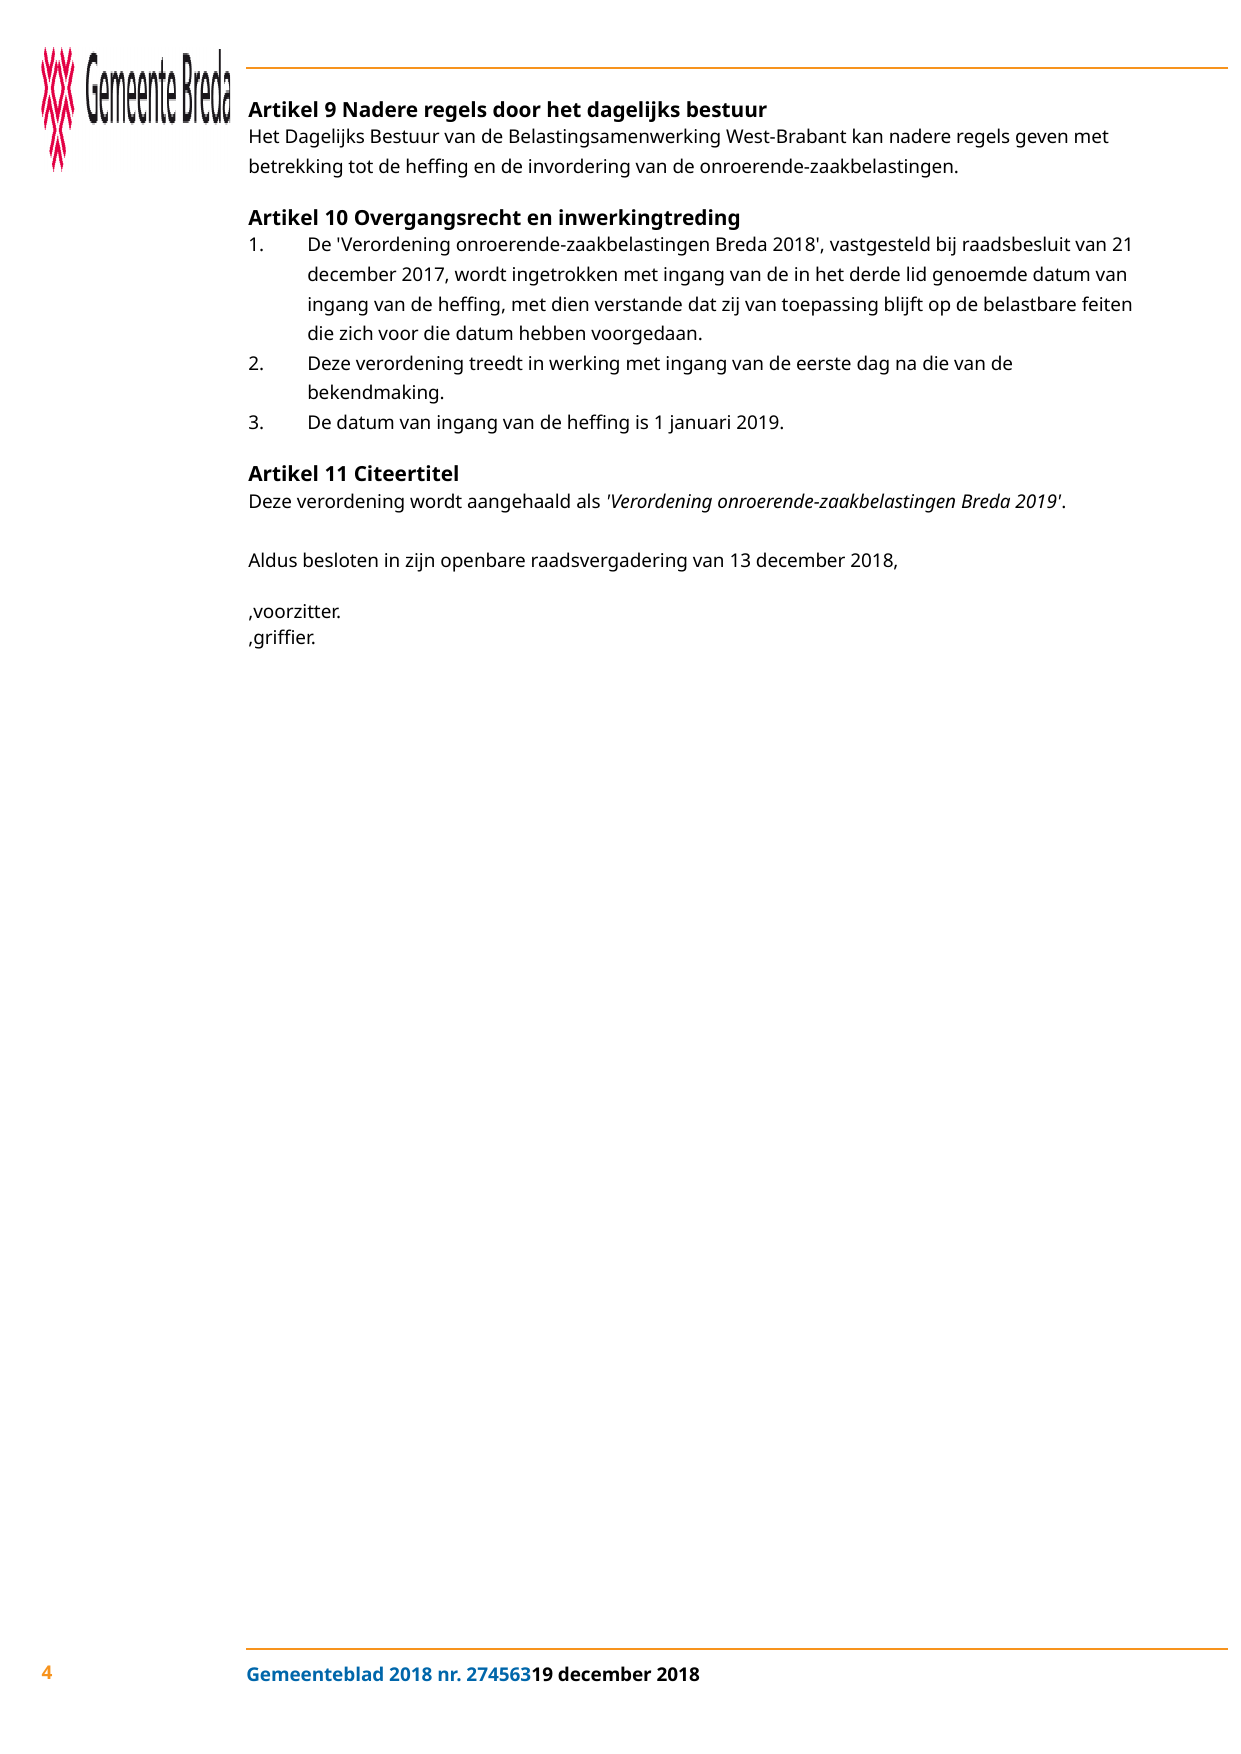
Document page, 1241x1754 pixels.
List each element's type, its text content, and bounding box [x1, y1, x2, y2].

text Artikel 9 Nadere regels door het dagelijks bestuur [248, 95, 1152, 123]
text Aldus besloten in zijn openbare raadsvergadering van 13 december 2018, [248, 547, 1152, 573]
text Het Dagelijks Bestuur van de Belastingsamenwerking West-Brabant kan nadere regels geven met betrekking tot de heffing en de invordering van de onroerende-zaakbelastingen. [248, 123, 1152, 178]
text ,griffier. [248, 624, 1152, 650]
text Artikel 11 Citeertitel [248, 459, 1152, 488]
text ,voorzitter. [248, 599, 1152, 624]
list Deze verordening treedt in werking met ingang van de eerste dag na die van de bekendmaking. [248, 350, 1152, 405]
picture [41, 47, 231, 172]
list De 'Verordening onroerende-zaakbelastingen Breda 2018', vastgesteld bij raadsbesluit van 21 december 2017, wordt ingetrokken met ingang van de in het derde lid genoemde datum van ingang van de heffing, met dien verstande dat zij van toepassing blijft op de belastbare feiten die zich voor die datum hebben voorgedaan. [248, 232, 1152, 346]
text Deze verordening wordt aangehaald als 'Verordening onroerende-zaakbelastingen Breda 2019'. [248, 488, 1152, 514]
list De datum van ingang van de heffing is 1 januari 2019. [248, 409, 1152, 435]
text Artikel 10 Overgangsrecht en inwerkingtreding [248, 203, 1152, 232]
